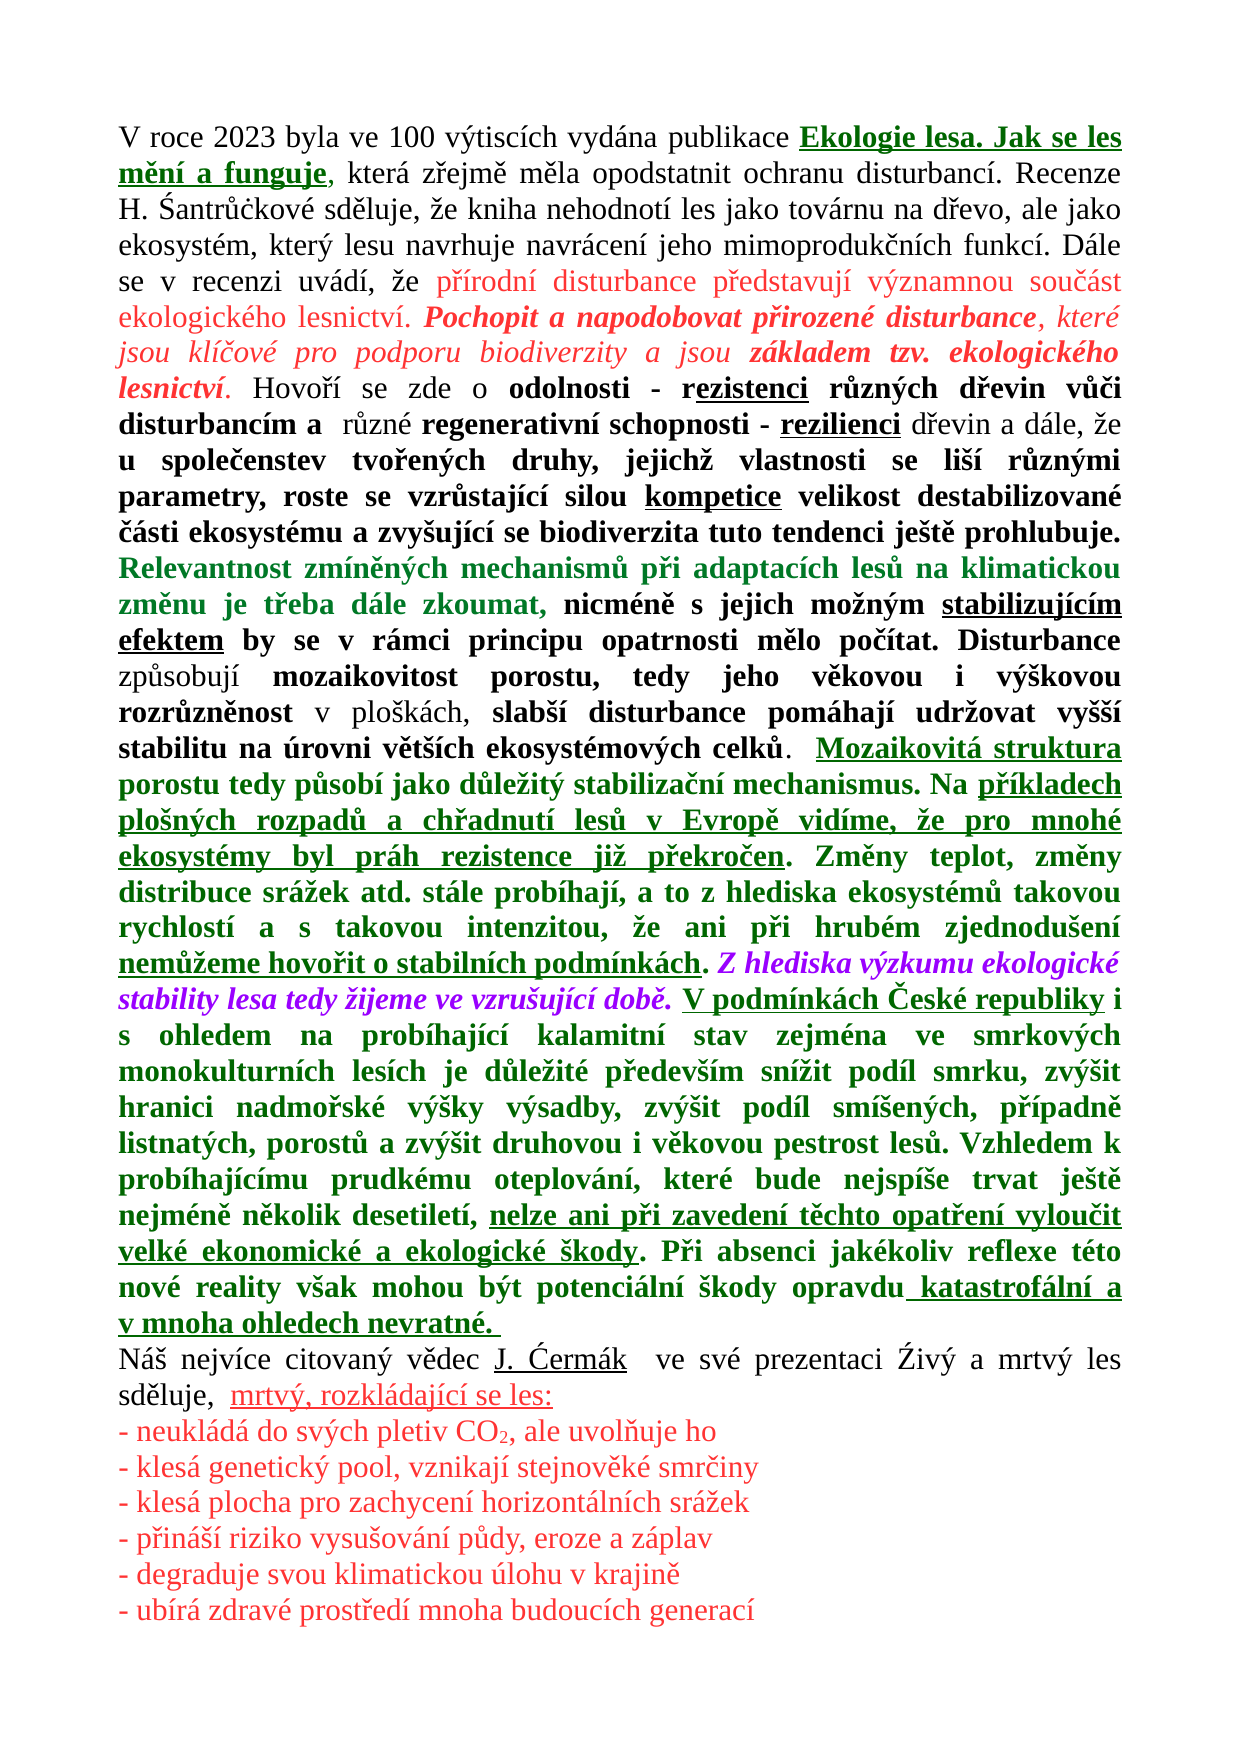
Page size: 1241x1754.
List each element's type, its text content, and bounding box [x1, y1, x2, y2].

text - přináší riziko vysušování půdy, eroze a záplav [118, 1520, 1122, 1556]
text - klesá plocha pro zachycení horizontálních srážek [118, 1484, 1122, 1520]
text - klesá genetický pool, vznikají stejnověké smrčiny [118, 1448, 1122, 1484]
text - ubírá zdravé prostředí mnoha budoucích generací [118, 1592, 1122, 1627]
text - degraduje svou klimatickou úlohu v krajině [118, 1556, 1122, 1592]
text Náš nejvíce citovaný vědec J. Ćermák ve své prezentaci Źivý a mrtvý les sděluje, mrtvý, rozkládající se les: [118, 1340, 1122, 1412]
text - neukládá do svých pletiv CO2, ale uvolňuje ho [118, 1412, 1122, 1448]
text V roce 2023 byla ve 100 výtiscích vydána publikace Ekologie lesa. Jak se les mění a funguje, která zřejmě měla opodstatnit ochranu disturbancí. Recenze H. Śantrůċkové sděluje, že kniha nehodnotí les jako továrnu na dřevo, ale jako ekosystém, který lesu navrhuje navrácení jeho mimoprodukčních funkcí. Dále se v recenzi uvádí, že přírodní disturbance představují významnou součást ekologického lesnictví. Pochopit a napodobovat přirozené disturbance, které jsou klíčové pro podporu biodiverzity a jsou základem tzv. ekologického lesnictví. Hovoří se zde o odolnosti - rezistenci různých dřevin vůči disturbancím a různé regenerativní schopnosti - rezilienci dřevin a dále, že u společenstev tvořených druhy, jejichž vlastnosti se liší různými parametry, roste se vzrůstající silou kompetice velikost destabilizované části ekosystému a zvyšující se biodiverzita tuto tendenci ještě prohlubuje. Relevantnost zmíněných mechanismů při adaptacích lesů na klimatickou změnu je třeba dále zkoumat, nicméně s jejich možným stabilizujícím efektem by se v rámci principu opatrnosti mělo počítat. Disturbance způsobují mozaikovitost porostu, tedy jeho věkovou i výškovou rozrůzněnost v ploškách, slabší disturbance pomáhají udržovat vyšší stabilitu na úrovni větších ekosystémových celků. Mozaikovitá struktura porostu tedy působí jako důležitý stabilizační mechanismus. Na příkladech plošných rozpadů a chřadnutí lesů v Evropě vidíme, že pro mnohé [118, 118, 1122, 832]
text ekosystémy byl práh rezistence již překročen. Změny teplot, změny distribuce srážek atd. stále probíhají, a to z hlediska ekosystémů takovou rychlostí a s takovou intenzitou, že ani při hrubém zjednodušení nemůžeme hovořit o stabilních podmínkách. Z hlediska výzkumu ekologické stability lesa tedy žijeme ve vzrušující době. V podmínkách České republiky i s ohledem na probíhající kalamitní stav zejména ve smrkových monokulturních lesích je důležité především snížit podíl smrku, zvýšit hranici nadmořské výšky výsadby, zvýšit podíl smíšených, případně listnatých, porostů a zvýšit druhovou i věkovou pestrost lesů. Vzhledem k probíhajícímu prudkému oteplování, které bude nejspíše trvat ještě nejméně několik desetiletí, nelze ani při zavedení těchto opatření vyloučit velké ekonomické a ekologické škody. Při absenci jakékoliv reflexe této nové reality však mohou být potenciální škody opravdu katastrofální a v mnoha ohledech nevratné. [118, 834, 1122, 1340]
